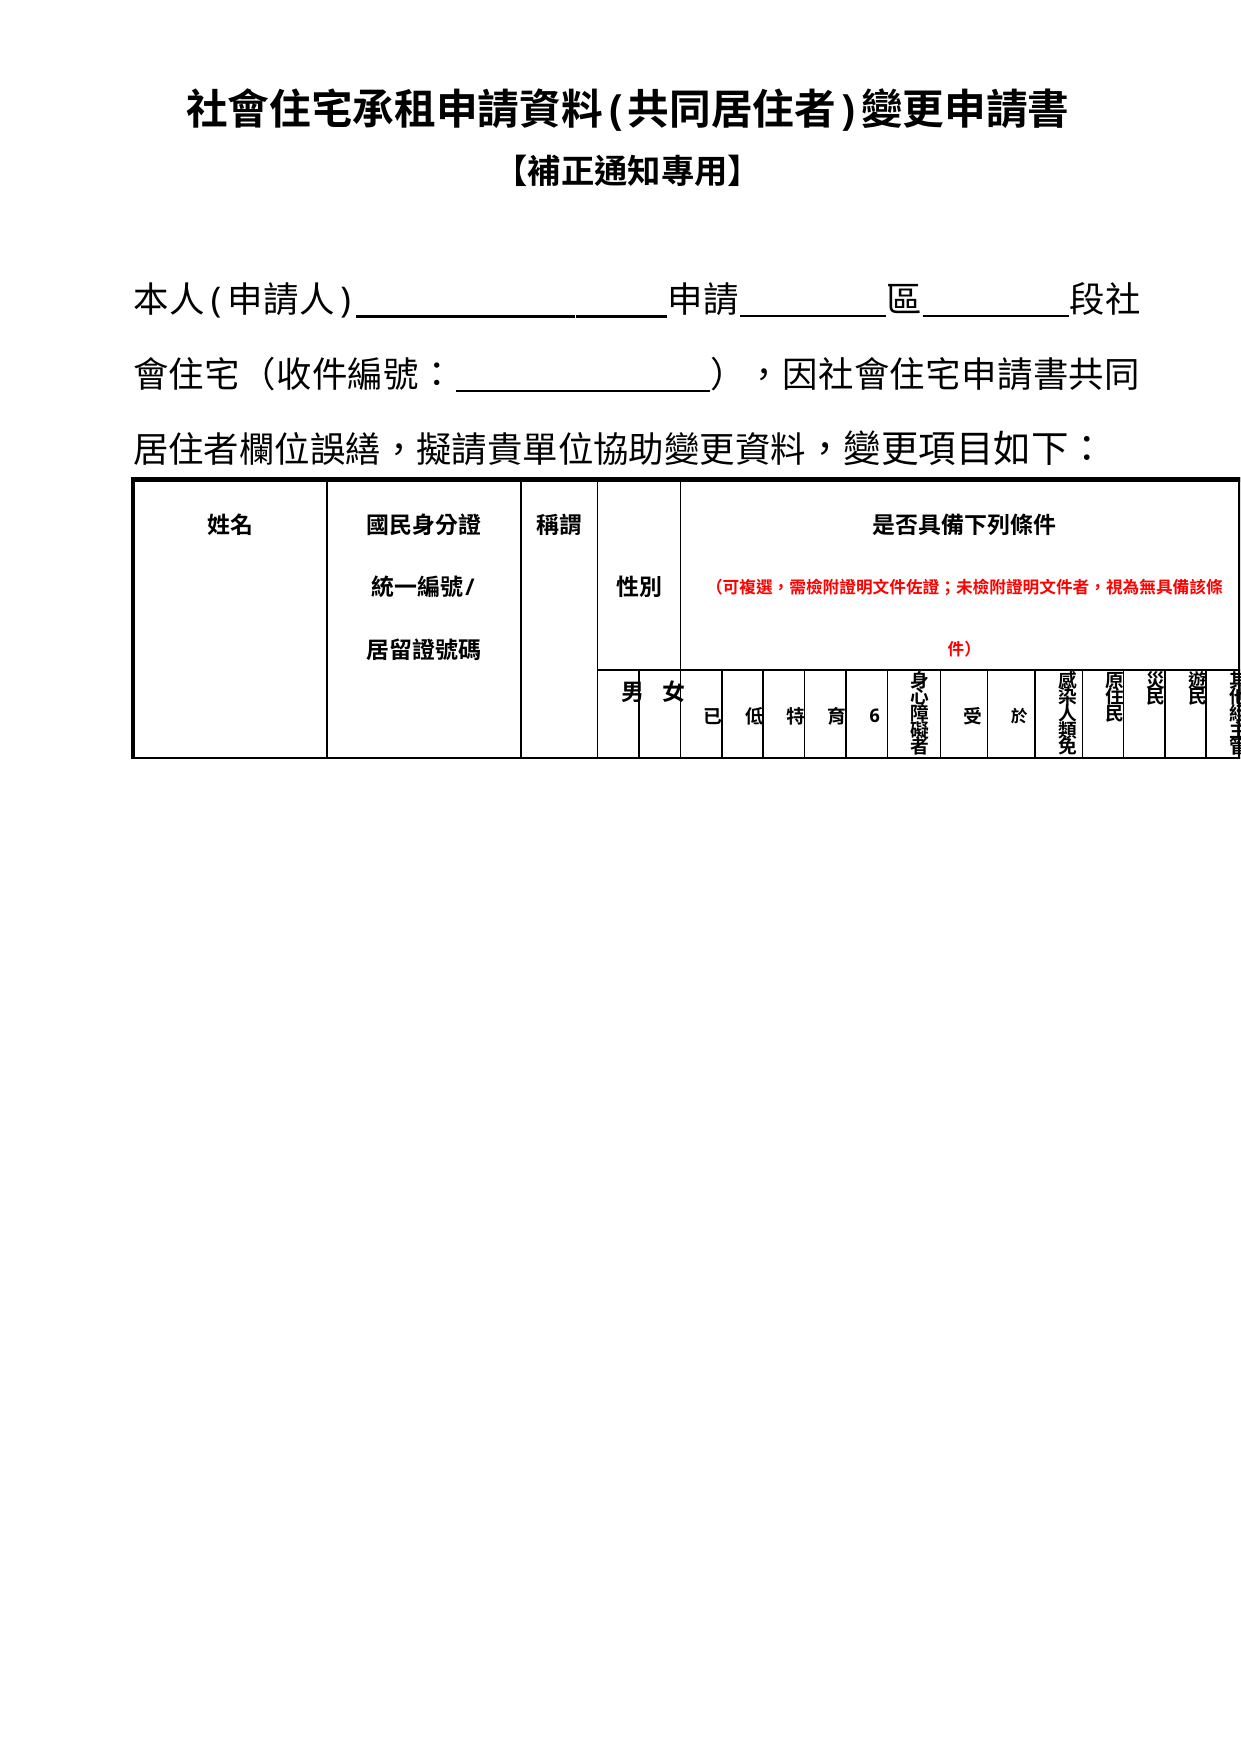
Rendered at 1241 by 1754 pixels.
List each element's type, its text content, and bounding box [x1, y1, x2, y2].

text 本人(申請人) 申請 區 段社會住宅（收件編號： ），因社會住宅申請書共同居住者欄位誤繕，擬請貴單位協助變更資料，變更項目如下： [133, 252, 1141, 477]
text 【補正通知專用】 [133, 127, 1122, 189]
table_header 稱謂 [522, 482, 597, 757]
table_cell 感染人類免 [1036, 671, 1082, 757]
table_cell 災民 [1124, 671, 1164, 757]
table_cell 育 [805, 671, 845, 757]
text 社會住宅承租申請資料(共同居住者)變更申請書 [133, 64, 1122, 127]
table_cell 女 [640, 671, 680, 757]
table_header 國民身分證 統一編號/ 居留證號碼 [328, 482, 520, 757]
table_header 性別 [598, 482, 680, 669]
table_cell 6 [847, 671, 887, 757]
table_header 是否具備下列條件 （可複選，需檢附證明文件佐證；未檢附證明文件者，視為無具備該條件） [681, 482, 1238, 669]
table_cell 低 [723, 671, 762, 757]
table_cell 於 [988, 671, 1034, 757]
table_cell 已懷孕者 [681, 671, 721, 757]
table_header 姓名 [135, 482, 326, 757]
table_cell 其他經主管機關認定者 [1207, 671, 1238, 757]
table_cell 受家庭暴力或性侵害之受害者及其子女 [941, 671, 987, 757]
table_cell 男 [598, 671, 638, 757]
table_cell 遊民 [1166, 671, 1205, 757]
table_cell 原住民 [1083, 671, 1123, 757]
table_cell 身心障礙者 [888, 671, 940, 757]
table_cell 特 [764, 671, 804, 757]
